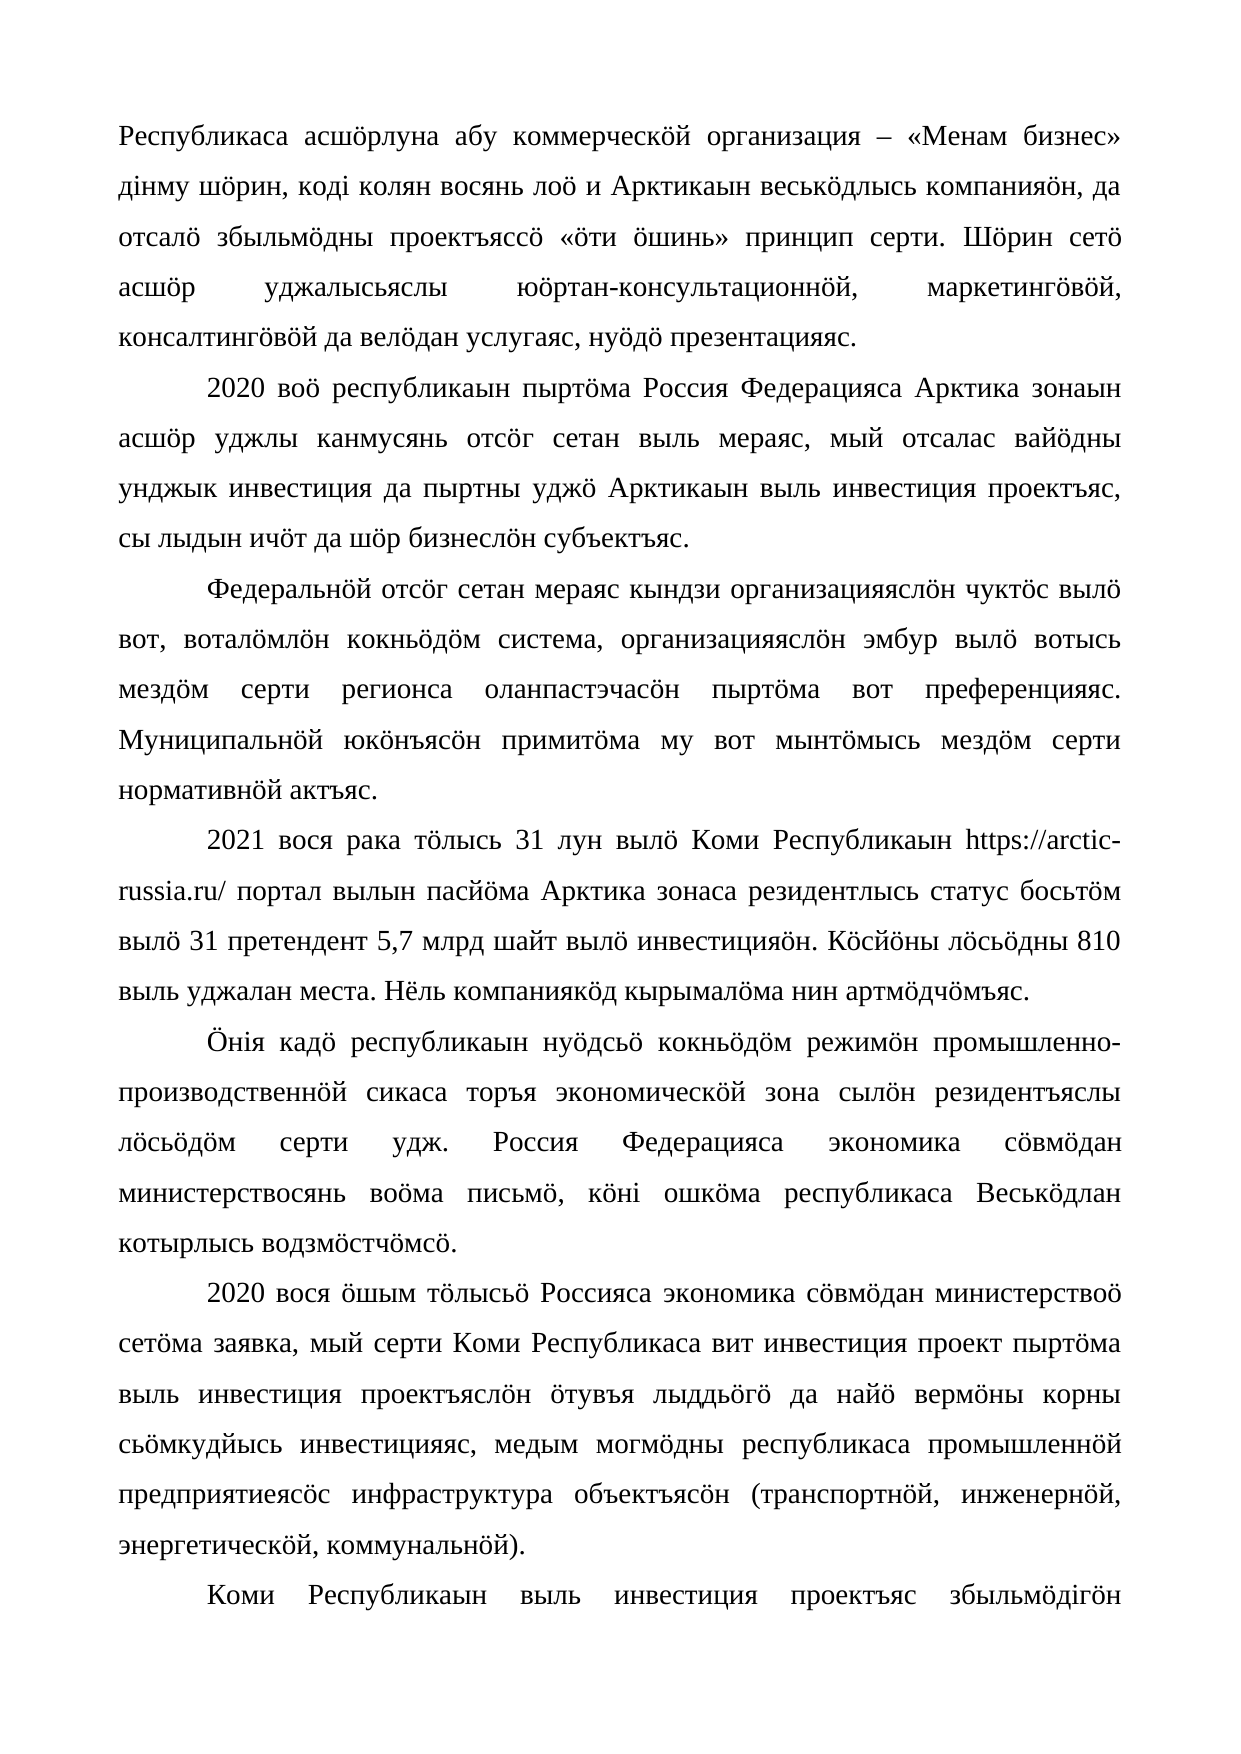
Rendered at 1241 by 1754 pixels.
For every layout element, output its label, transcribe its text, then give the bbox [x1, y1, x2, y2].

text Республикаса асшӧрлуна абу коммерческӧй организация – «Менам бизнес» дінму шӧрин, коді колян восянь лоӧ и Арктикаын веськӧдлысь компанияӧн, да отсалӧ збыльмӧдны проектъяссӧ «ӧти ӧшинь» принцип серти. Шӧрин сетӧ асшӧр уджалысьяслы юӧртан-консультационнӧй, маркетингӧвӧй, консалтингӧвӧй да велӧдан услугаяс, нуӧдӧ презентацияяс. [118, 118, 1122, 353]
text 2020 вося ӧшым тӧлысьӧ Россияса экономика сӧвмӧдан министерствоӧ сетӧма заявка, мый серти Коми Республикаса вит инвестиция проект пыртӧма выль инвестиция проектъяслӧн ӧтувъя лыддьӧгӧ да найӧ вермӧны корны сьӧмкудйысь инвестицияяс, медым могмӧдны республикаса промышленнӧй предприятиеясӧс инфраструктура объектъясӧн (транспортнӧй, инженернӧй, энергетическӧй, коммунальнӧй). [118, 1275, 1122, 1560]
text Ӧнія кадӧ республикаын нуӧдсьӧ кокньӧдӧм режимӧн промышленно-производственнӧй сикаса торъя экономическӧй зона сылӧн резидентъяслы лӧсьӧдӧм серти удж. Россия Федерацияса экономика сӧвмӧдан министерствосянь воӧма письмӧ, кӧні ошкӧма республикаса Веськӧдлан котырлысь водзмӧстчӧмсӧ. [118, 1024, 1122, 1258]
text Федеральнӧй отсӧг сетан мераяс кындзи организацияяслӧн чуктӧс вылӧ вот, воталӧмлӧн кокньӧдӧм система, организацияяслӧн эмбур вылӧ вотысь мездӧм серти регионса оланпастэчасӧн пыртӧма вот преференцияяс. Муниципальнӧй юкӧнъясӧн примитӧма му вот мынтӧмысь мездӧм серти нормативнӧй актъяс. [118, 571, 1122, 806]
text 2021 вося рака тӧлысь 31 лун вылӧ Коми Республикаын https://arctіc-russіa.ru/ портал вылын пасйӧма Арктика зонаса резидентлысь статус босьтӧм вылӧ 31 претендент 5,7 млрд шайт вылӧ инвестицияӧн. Кӧсйӧны лӧсьӧдны 810 выль уджалан места. Нёль компаниякӧд кырымалӧма нин артмӧдчӧмъяс. [118, 822, 1122, 1007]
text 2020 воӧ республикаын пыртӧма Россия Федерацияса Арктика зонаын асшӧр уджлы канмусянь отсӧг сетан выль мераяс, мый отсалас вайӧдны унджык инвестиция да пыртны уджӧ Арктикаын выль инвестиция проектъяс, сы лыдын ичӧт да шӧр бизнеслӧн субъектъяс. [118, 370, 1122, 554]
text Коми Республикаын выль инвестиция проектъяс збыльмӧдігӧн [118, 1577, 1122, 1611]
